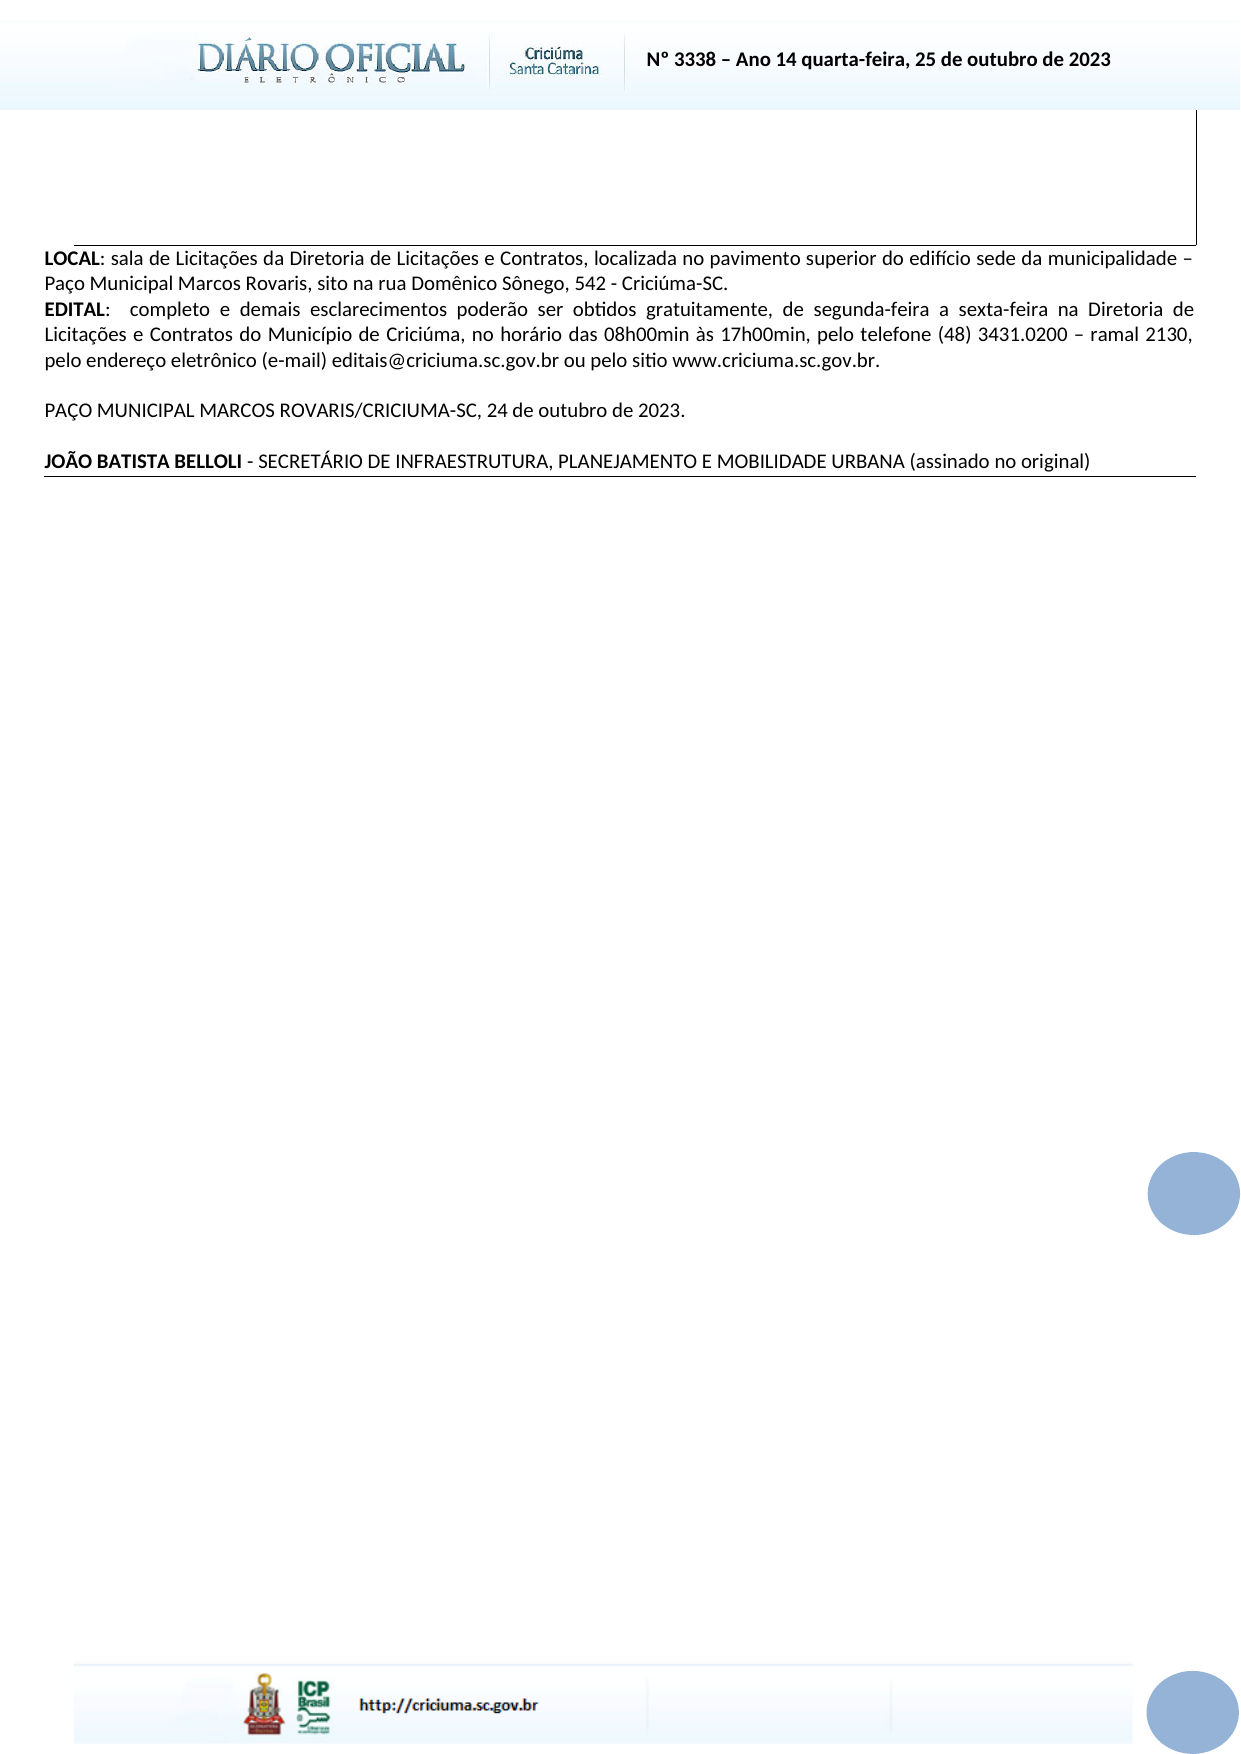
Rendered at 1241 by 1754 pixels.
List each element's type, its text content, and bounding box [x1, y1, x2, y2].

text PAÇO MUNICIPAL MARCOS ROVARIS/CRICIUMA-SC, 24 de outubro de 2023. [44, 398, 1196, 423]
text EDITAL: completo e demais esclarecimentos poderão ser obtidos gratuitamente, de segunda-feira a sexta-feira na Diretoria de Licitações e Contratos do Município de Criciúma, no horário das 08h00min às 17h00min, pelo telefone (48) 3431.0200 – ramal 2130, pelo endereço eletrônico (e-mail) editais@criciuma.sc.gov.br ou pelo sitio www.criciuma.sc.gov.br. [44, 296, 1196, 372]
text LOCAL: sala de Licitações da Diretoria de Licitações e Contratos, localizada no pavimento superior do edifício sede da municipalidade – Paço Municipal Marcos Rovaris, sito na rua Domênico Sônego, 542 - Criciúma-SC. [44, 245, 1196, 296]
text JOÃO BATISTA BELLOLI - SECRETÁRIO DE INFRAESTRUTURA, PLANEJAMENTO E MOBILIDADE URBANA (assinado no original) [44, 448, 1196, 476]
